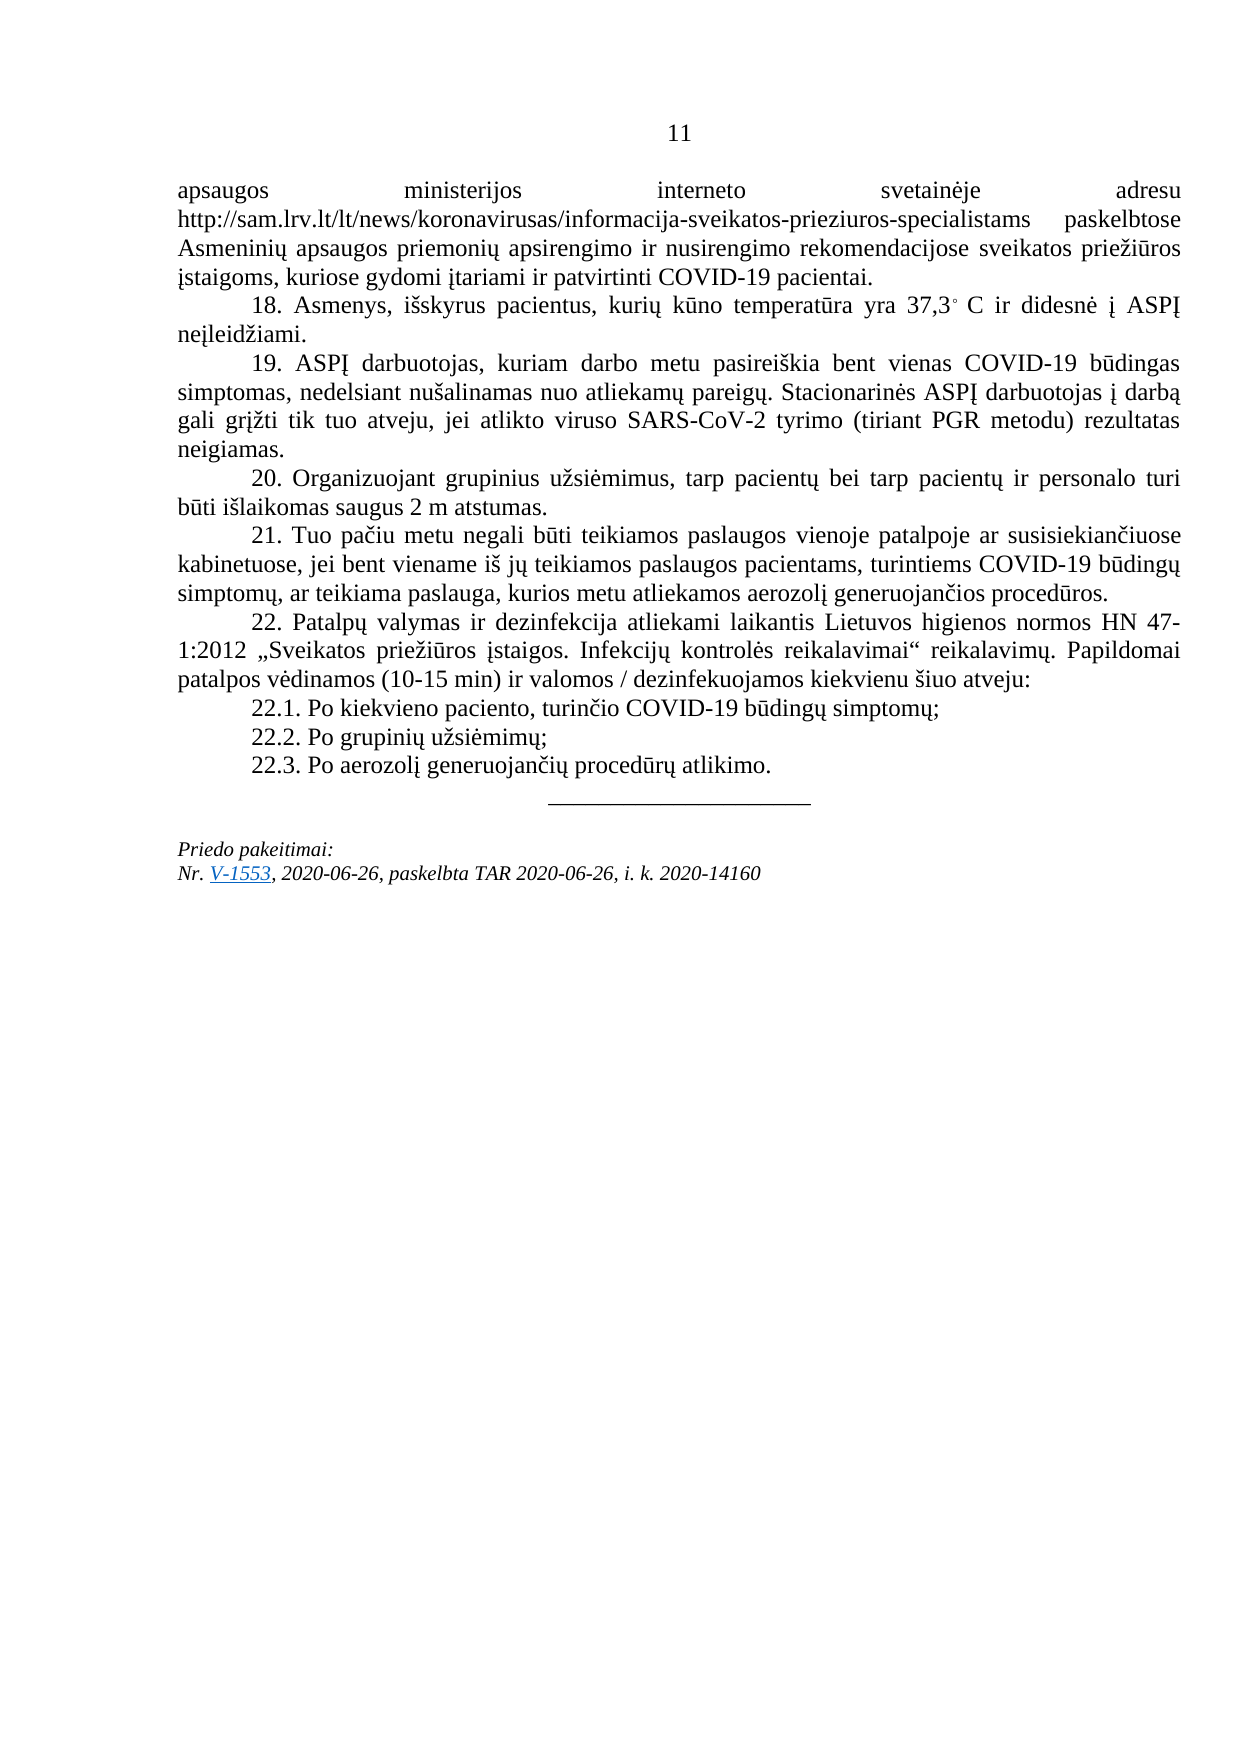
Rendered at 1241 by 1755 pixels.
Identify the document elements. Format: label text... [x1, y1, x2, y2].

text 22.2. Po grupinių užsiėmimų; [177, 722, 1181, 751]
text Nr. V-1553, 2020-06-26, paskelbta TAR 2020-06-26, i. k. 2020-14160 [177, 861, 1181, 885]
text 22.3. Po aerozolį generuojančių procedūrų atlikimo. [177, 751, 1181, 779]
text 19. ASPĮ darbuotojas, kuriam darbo metu pasireiškia bent vienas COVID-19 būdingas simptomas, nedelsiant nušalinamas nuo atliekamų pareigų. Stacionarinės ASPĮ darbuotojas į darbą gali grįžti tik tuo atveju, jei atlikto viruso SARS-CoV-2 tyrimo (tiriant PGR metodu) rezultatas neigiamas. [177, 348, 1181, 463]
text 20. Organizuojant grupinius užsiėmimus, tarp pacientų bei tarp pacientų ir personalo turi būti išlaikomas saugus 2 m atstumas. [177, 463, 1181, 521]
text 18. Asmenys, išskyrus pacientus, kurių kūno temperatūra yra 37,3◦ C ir didesnė į ASPĮ neįleidžiami. [177, 291, 1181, 348]
text _____________________ [177, 779, 1181, 808]
text apsaugos ministerijos interneto svetainėje adresu http://sam.lrv.lt/lt/news/koronavirusas/informacija-sveikatos-prieziuros-specialistams paskelbtose Asmeninių apsaugos priemonių apsirengimo ir nusirengimo rekomendacijose sveikatos priežiūros įstaigoms, kuriose gydomi įtariami ir patvirtinti COVID-19 pacientai. [177, 176, 1181, 291]
text 21. Tuo pačiu metu negali būti teikiamos paslaugos vienoje patalpoje ar susisiekiančiuose kabinetuose, jei bent viename iš jų teikiamos paslaugos pacientams, turintiems COVID-19 būdingų simptomų, ar teikiama paslauga, kurios metu atliekamos aerozolį generuojančios procedūros. [177, 521, 1181, 607]
text 22.1. Po kiekvieno paciento, turinčio COVID-19 būdingų simptomų; [177, 693, 1181, 722]
text Priedo pakeitimai: [177, 837, 1181, 861]
text 22. Patalpų valymas ir dezinfekcija atliekami laikantis Lietuvos higienos normos HN 47-1:2012 „Sveikatos priežiūros įstaigos. Infekcijų kontrolės reikalavimai“ reikalavimų. Papildomai patalpos vėdinamos (10-15 min) ir valomos / dezinfekuojamos kiekvienu šiuo atveju: [177, 607, 1181, 693]
